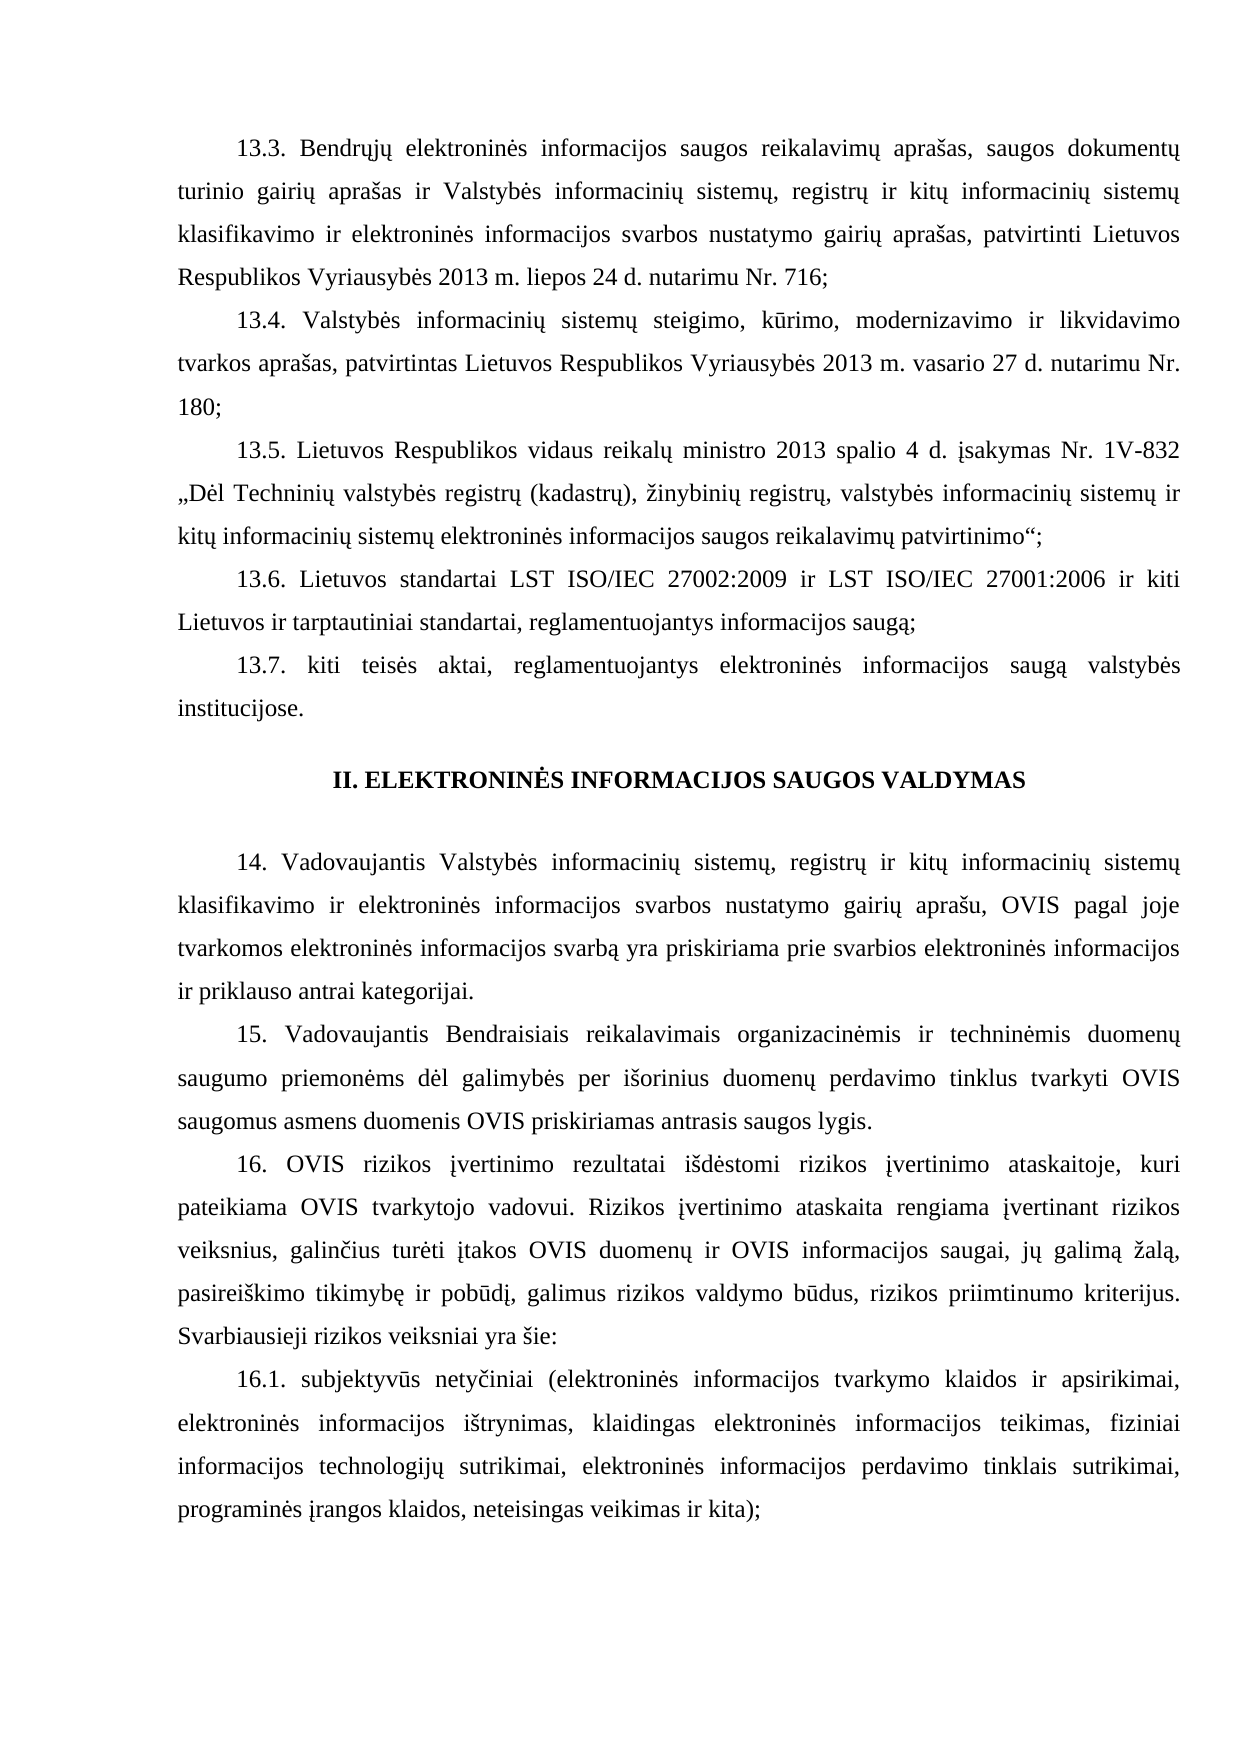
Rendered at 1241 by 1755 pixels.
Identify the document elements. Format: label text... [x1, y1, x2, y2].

text 13.5. Lietuvos Respublikos vidaus reikalų ministro 2013 spalio 4 d. įsakymas Nr. 1V-832 „Dėl Techninių valstybės registrų (kadastrų), žinybinių registrų, valstybės informacinių sistemų ir kitų informacinių sistemų elektroninės informacijos saugos reikalavimų patvirtinimo“; [177, 435, 1181, 550]
text 16. OVIS rizikos įvertinimo rezultatai išdėstomi rizikos įvertinimo ataskaitoje, kuri pateikiama OVIS tvarkytojo vadovui. Rizikos įvertinimo ataskaita rengiama įvertinant rizikos veiksnius, galinčius turėti įtakos OVIS duomenų ir OVIS informacijos saugai, jų galimą žalą, pasireiškimo tikimybę ir pobūdį, galimus rizikos valdymo būdus, rizikos priimtinumo kriterijus. Svarbiausieji rizikos veiksniai yra šie: [177, 1149, 1181, 1350]
text 16.1. subjektyvūs netyčiniai (elektroninės informacijos tvarkymo klaidos ir apsirikimai, elektroninės informacijos ištrynimas, klaidingas elektroninės informacijos teikimas, fiziniai informacijos technologijų sutrikimai, elektroninės informacijos perdavimo tinklais sutrikimai, programinės įrangos klaidos, neteisingas veikimas ir kita); [177, 1364, 1181, 1523]
text 13.4. Valstybės informacinių sistemų steigimo, kūrimo, modernizavimo ir likvidavimo tvarkos aprašas, patvirtintas Lietuvos Respublikos Vyriausybės 2013 m. vasario 27 d. nutarimu Nr. 180; [177, 305, 1181, 420]
text 13.7. kiti teisės aktai, reglamentuojantys elektroninės informacijos saugą valstybės institucijose. [177, 650, 1181, 722]
text 14. Vadovaujantis Valstybės informacinių sistemų, registrų ir kitų informacinių sistemų klasifikavimo ir elektroninės informacijos svarbos nustatymo gairių aprašu, OVIS pagal joje tvarkomos elektroninės informacijos svarbą yra priskiriama prie svarbios elektroninės informacijos ir priklauso antrai kategorijai. [177, 847, 1181, 1005]
text II. ELEKTRONINĖS INFORMACIJOS SAUGOS VALDYMAS [177, 765, 1181, 794]
text 13.3. Bendrųjų elektroninės informacijos saugos reikalavimų aprašas, saugos dokumentų turinio gairių aprašas ir Valstybės informacinių sistemų, registrų ir kitų informacinių sistemų klasifikavimo ir elektroninės informacijos svarbos nustatymo gairių aprašas, patvirtinti Lietuvos Respublikos Vyriausybės 2013 m. liepos 24 d. nutarimu Nr. 716; [177, 133, 1181, 291]
text 13.6. Lietuvos standartai LST ISO/IEC 27002:2009 ir LST ISO/IEC 27001:2006 ir kiti Lietuvos ir tarptautiniai standartai, reglamentuojantys informacijos saugą; [177, 564, 1181, 636]
text 15. Vadovaujantis Bendraisiais reikalavimais organizacinėmis ir techninėmis duomenų saugumo priemonėms dėl galimybės per išorinius duomenų perdavimo tinklus tvarkyti OVIS saugomus asmens duomenis OVIS priskiriamas antrasis saugos lygis. [177, 1019, 1181, 1134]
